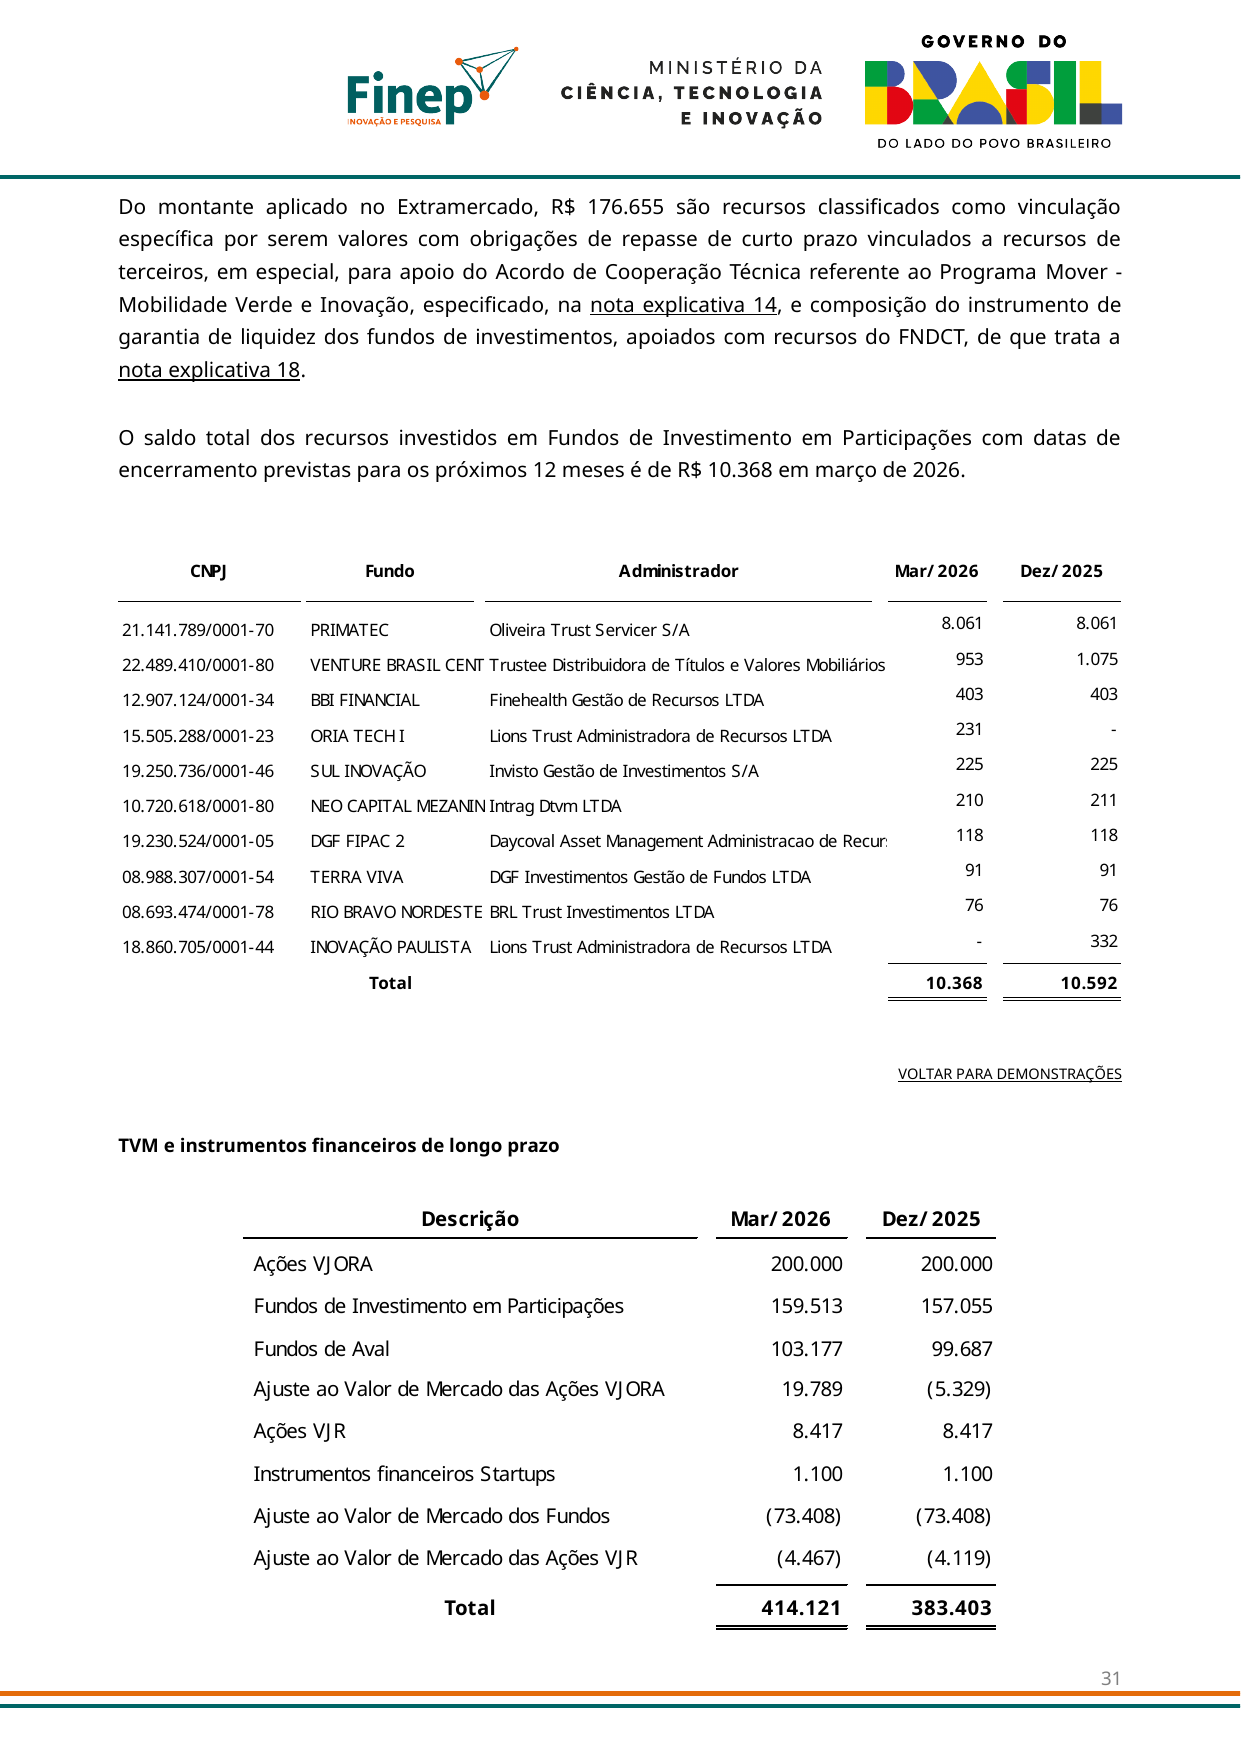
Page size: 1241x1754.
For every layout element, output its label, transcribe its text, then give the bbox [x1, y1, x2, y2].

text O saldo total dos recursos investidos em Fundos de Investimento em Participações com datas de encerramento previstas para os próximos 12 meses é de R$ 10.368 em março de 2026. [118, 423, 1122, 484]
text Voltar para demonstrações [118, 1064, 1122, 1083]
text Do montante aplicado no Extramercado, R$ 176.655 são recursos classificados como vinculação específica por serem valores com obrigações de repasse de curto prazo vinculados a recursos de terceiros, em especial, para apoio do Acordo de Cooperação Técnica referente ao Programa Mover - Mobilidade Verde e Inovação, especificado, na nota explicativa 14, e composição do instrumento de garantia de liquidez dos fundos de investimentos, apoiados com recursos do FNDCT, de que trata a nota explicativa 18. [118, 192, 1122, 383]
subtitle TVM e instrumentos financeiros de longo prazo [118, 1132, 1122, 1158]
